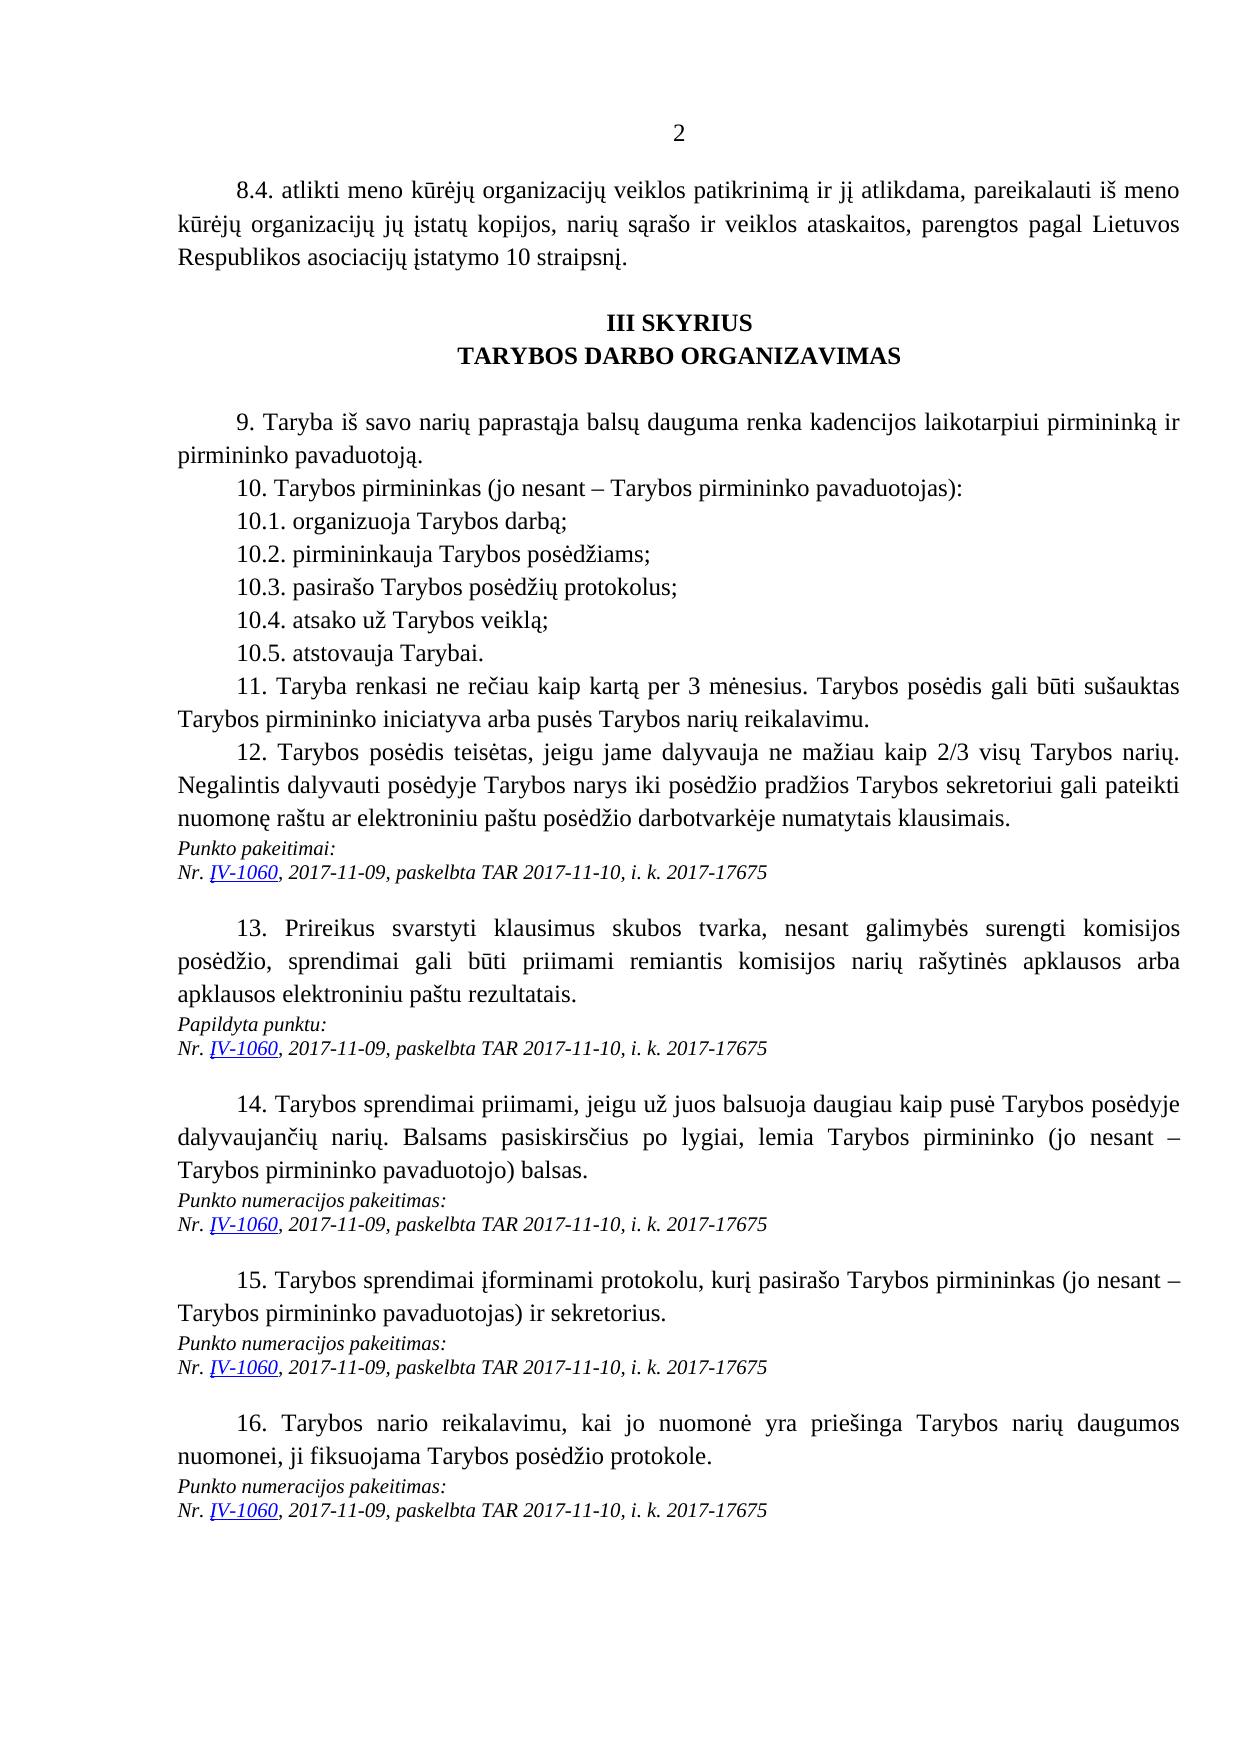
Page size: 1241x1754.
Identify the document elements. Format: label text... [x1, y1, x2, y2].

text 14. Tarybos sprendimai priimami, jeigu už juos balsuoja daugiau kaip pusė Tarybos posėdyje dalyvaujančių narių. Balsams pasiskirsčius po lygiai, lemia Tarybos pirmininko (jo nesant – Tarybos pirmininko pavaduotojo) balsas. [177, 1089, 1181, 1184]
text Nr. ĮV-1060, 2017-11-09, paskelbta TAR 2017-11-10, i. k. 2017-17675 [177, 1036, 1181, 1060]
text Punkto numeracijos pakeitimas: [177, 1331, 1181, 1355]
text 12. Tarybos posėdis teisėtas, jeigu jame dalyvauja ne mažiau kaip 2/3 visų Tarybos narių. Negalintis dalyvauti posėdyje Tarybos narys iki posėdžio pradžios Tarybos sekretoriui gali pateikti nuomonę raštu ar elektroniniu paštu posėdžio darbotvarkėje numatytais klausimais. [177, 737, 1181, 832]
text 8.4. atlikti meno kūrėjų organizacijų veiklos patikrinimą ir jį atlikdama, pareikalauti iš meno kūrėjų organizacijų jų įstatų kopijos, narių sąrašo ir veiklos ataskaitos, parengtos pagal Lietuvos Respublikos asociacijų įstatymo 10 straipsnį. [177, 176, 1181, 270]
text III SKYRIUS [177, 308, 1181, 336]
text Nr. ĮV-1060, 2017-11-09, paskelbta TAR 2017-11-10, i. k. 2017-17675 [177, 1212, 1181, 1236]
text Punkto numeracijos pakeitimas: [177, 1474, 1181, 1498]
text 10. Tarybos pirmininkas (jo nesant – Tarybos pirmininko pavaduotojas): [177, 473, 1181, 502]
text TARYBOS DARBO ORGANIZAVIMAS [177, 341, 1181, 369]
text 15. Tarybos sprendimai įforminami protokolu, kurį pasirašo Tarybos pirmininkas (jo nesant – Tarybos pirmininko pavaduotojas) ir sekretorius. [177, 1265, 1181, 1327]
text Nr. ĮV-1060, 2017-11-09, paskelbta TAR 2017-11-10, i. k. 2017-17675 [177, 860, 1181, 884]
text Punkto numeracijos pakeitimas: [177, 1188, 1181, 1212]
text 10.2. pirmininkauja Tarybos posėdžiams; [177, 539, 1181, 568]
text 9. Taryba iš savo narių paprastąja balsų dauguma renka kadencijos laikotarpiui pirmininką ir pirmininko pavaduotoją. [177, 407, 1181, 468]
text 11. Taryba renkasi ne rečiau kaip kartą per 3 mėnesius. Tarybos posėdis gali būti sušauktas Tarybos pirmininko iniciatyva arba pusės Tarybos narių reikalavimu. [177, 671, 1181, 733]
text Papildyta punktu: [177, 1012, 1181, 1036]
text 16. Tarybos nario reikalavimu, kai jo nuomonė yra priešinga Tarybos narių daugumos nuomonei, ji fiksuojama Tarybos posėdžio protokole. [177, 1408, 1181, 1469]
text Nr. ĮV-1060, 2017-11-09, paskelbta TAR 2017-11-10, i. k. 2017-17675 [177, 1355, 1181, 1379]
text 10.1. organizuoja Tarybos darbą; [177, 506, 1181, 534]
text Nr. ĮV-1060, 2017-11-09, paskelbta TAR 2017-11-10, i. k. 2017-17675 [177, 1498, 1181, 1522]
text 13. Prireikus svarstyti klausimus skubos tvarka, nesant galimybės surengti komisijos posėdžio, sprendimai gali būti priimami remiantis komisijos narių rašytinės apklausos arba apklausos elektroniniu paštu rezultatais. [177, 913, 1181, 1008]
text 10.5. atstovauja Tarybai. [177, 638, 1181, 667]
text Punkto pakeitimai: [177, 836, 1181, 860]
text 10.4. atsako už Tarybos veiklą; [177, 605, 1181, 634]
text 10.3. pasirašo Tarybos posėdžių protokolus; [177, 572, 1181, 601]
